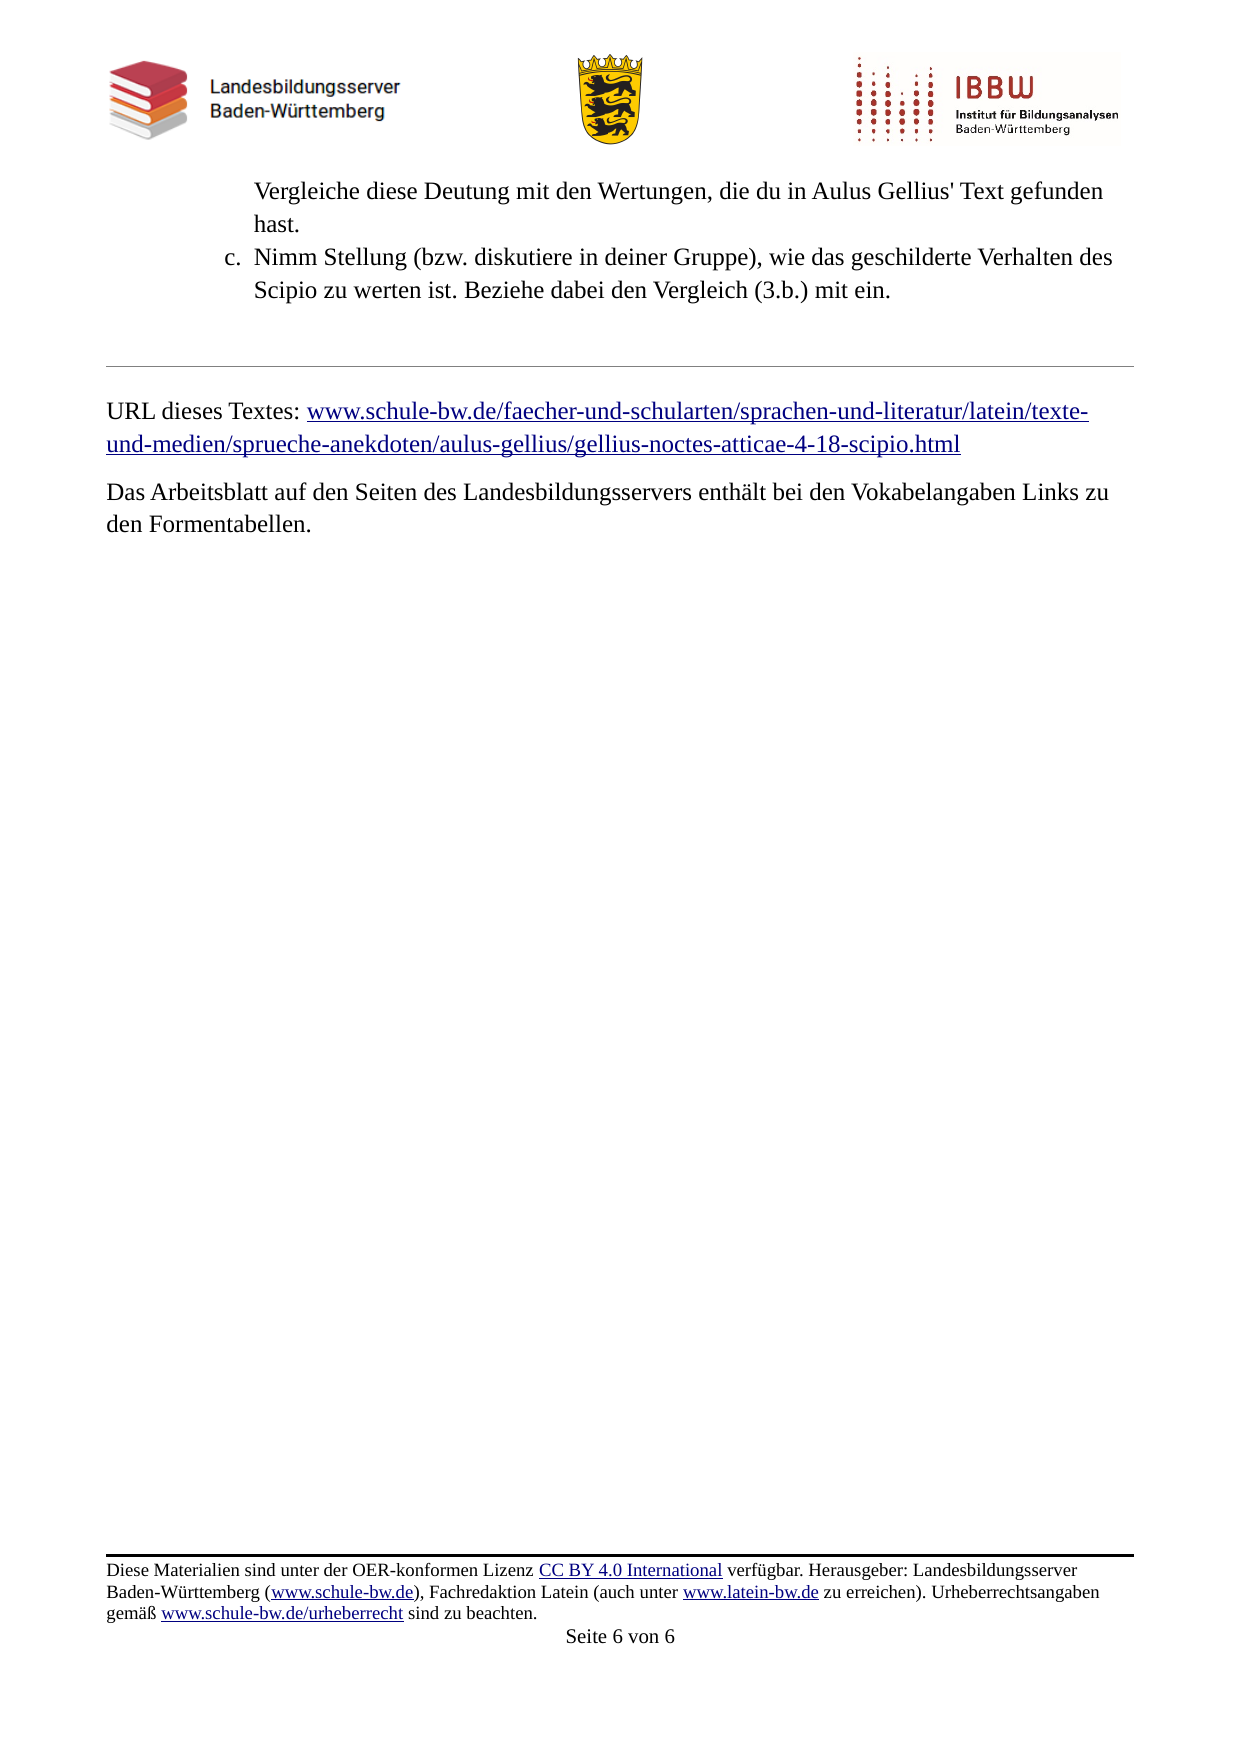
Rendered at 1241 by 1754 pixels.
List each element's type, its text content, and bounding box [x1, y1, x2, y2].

list Der Historiker Wolfgang Blösel beurteilt den in § 1 - 12 des Textes geschilderten Vorfall mit diesem Satz: „Diesem dreisten Anspruch auf Unverantwortlichkeit siegreicher Feldherren entgegnete der Senat mit der Verurteilung des L. Scipio.“ Vergleiche diese Deutung mit den Wertungen, die du in Aulus Gellius' Text gefunden hast. [224, 176, 1134, 238]
picture [97, 47, 414, 150]
picture [852, 52, 1122, 146]
list Nimm Stellung (bzw. diskutiere in deiner Gruppe), wie das geschilderte Verhalten des Scipio zu werten ist. Beziehe dabei den Vergleich (3.b.) mit ein. [224, 242, 1134, 304]
text URL dieses Textes: www.schule-bw.de/faecher-und-schularten/sprachen-und-literatur/latein/texte-und-medien/sprueche-anekdoten/aulus-gellius/gellius-noctes-atticae-4-18-scipio.html [106, 396, 1134, 458]
text Das Arbeitsblatt auf den Seiten des Landesbildungsservers enthält bei den Vokabelangaben Links zu den Formentabellen. [106, 477, 1134, 538]
picture [577, 54, 643, 145]
